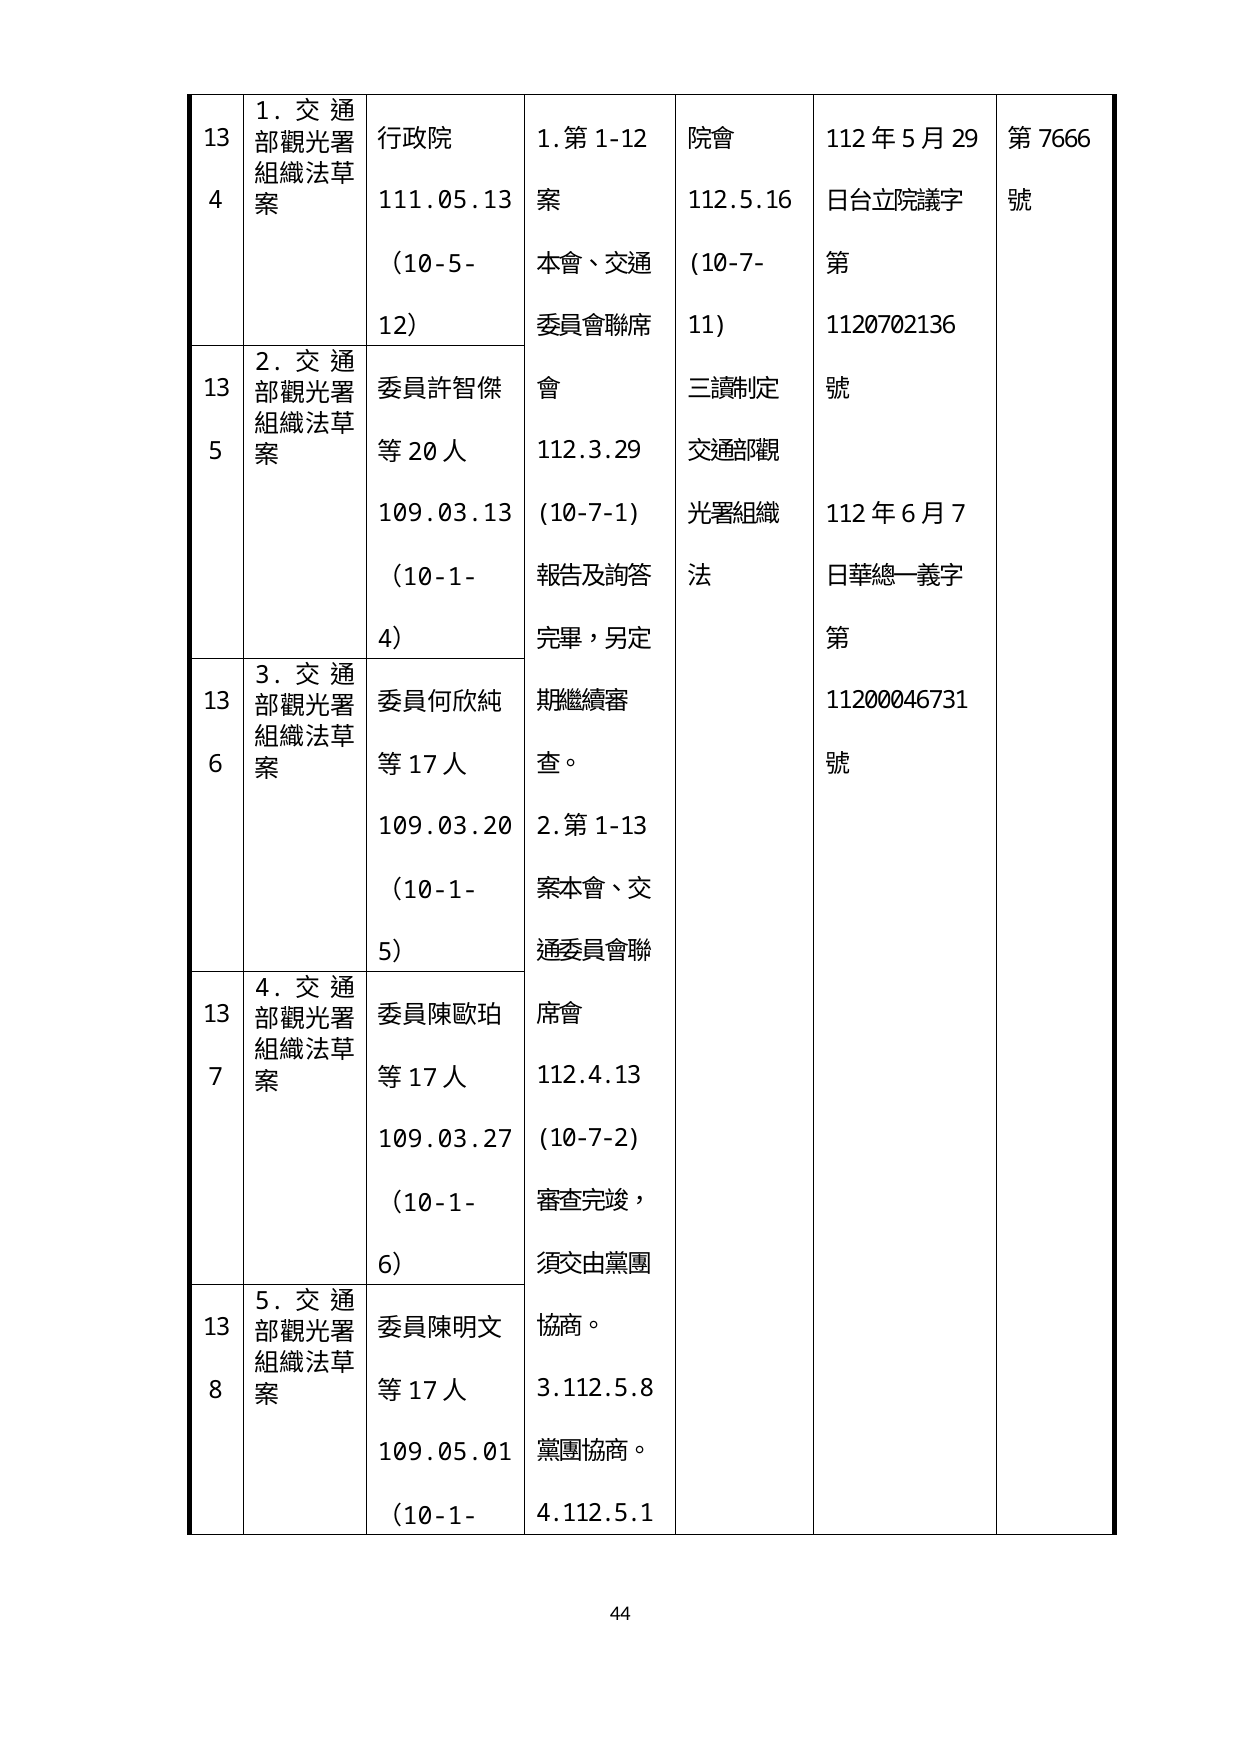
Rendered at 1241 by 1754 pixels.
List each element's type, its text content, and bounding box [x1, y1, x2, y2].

table_cell 137 [192, 972, 243, 1284]
table_cell 4.交通部觀光署組織法草案 [244, 972, 366, 1284]
table_cell 1.第1-12案 本會、交通委員會聯席會 112.3.29 (10-7-1)報告及詢答完畢，另定期繼續審查。 2.第1-13案本會、交通委員會聯席會 112.4.13 (10-7-2)審查完竣，須交由黨團協商。 3.112.5.8黨團協商。 4.112.5.1 [525, 95, 675, 1534]
table_cell 5.交通部觀光署組織法草案 [244, 1285, 366, 1534]
table_cell 136 [192, 659, 243, 971]
table_cell 委員許智傑等20人 109.03.13 （10-1-4） [367, 346, 524, 658]
table_cell 第7666號 [997, 95, 1112, 1534]
table_cell 134 [192, 95, 243, 345]
table_cell 3.交通部觀光署組織法草案 [244, 659, 366, 971]
table_cell 行政院 111.05.13 （10-5-12） [367, 95, 524, 345]
table_cell 委員何欣純等17人 109.03.20 （10-1-5） [367, 659, 524, 971]
table_cell 院會 112.5.16 (10-7-11) 三讀制定交通部觀光署組織法 [676, 95, 813, 1534]
table_cell 112年5月29日台立院議字第1120702136號 112年6月7日華總一義字第11200046731號 [814, 95, 996, 1534]
table_cell 委員陳明文等17人 109.05.01 （10-1- [367, 1285, 524, 1534]
table_cell 1.交通部觀光署組織法草案 [244, 95, 366, 345]
table_cell 135 [192, 346, 243, 658]
table_cell 委員陳歐珀等17人 109.03.27 （10-1-6） [367, 972, 524, 1284]
table_cell 2.交通部觀光署組織法草案 [244, 346, 366, 658]
table_cell 138 [192, 1285, 243, 1534]
